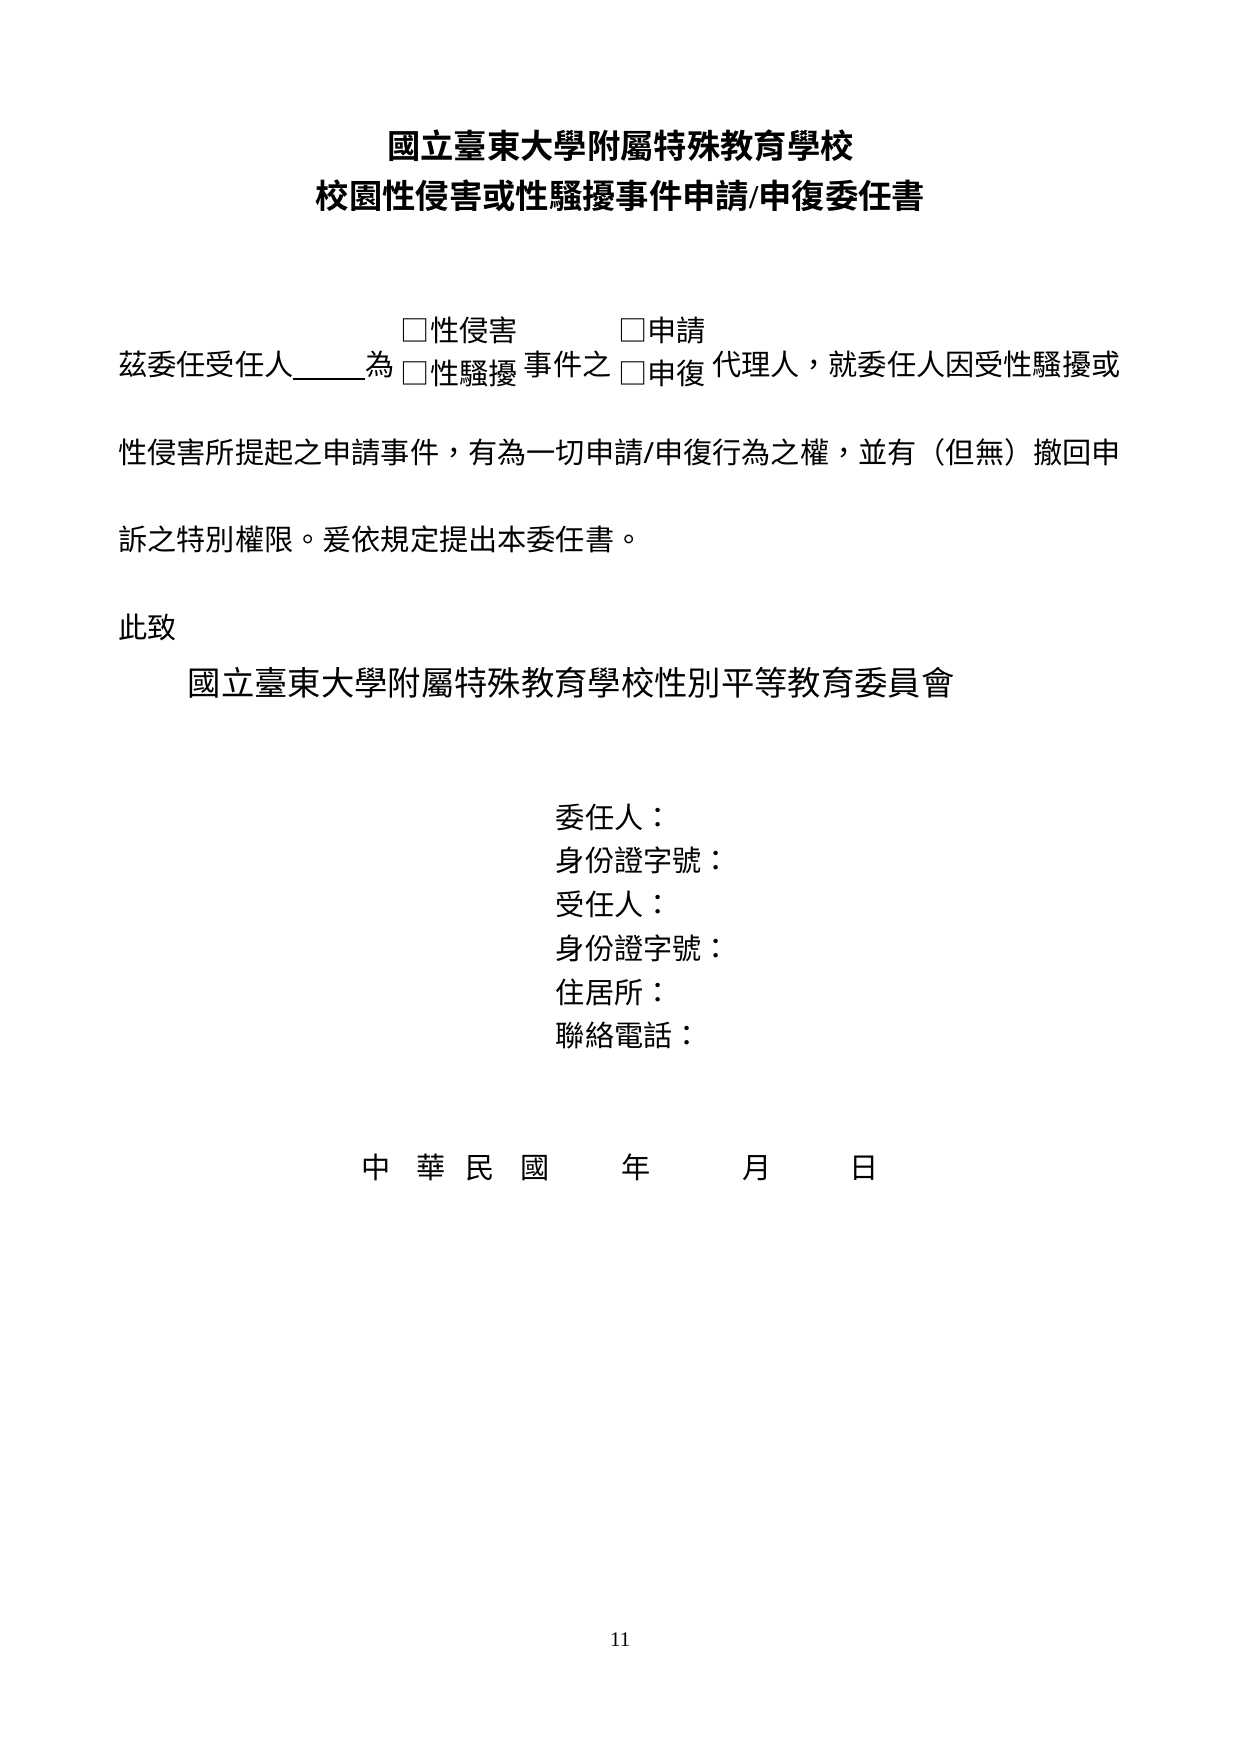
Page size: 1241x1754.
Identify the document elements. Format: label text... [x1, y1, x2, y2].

text 校園性侵害或性騷擾事件申請/申復委任書 [118, 168, 1122, 218]
text 國立臺東大學附屬特殊教育學校性別平等教育委員會 [118, 656, 1122, 706]
text 國立臺東大學附屬特殊教育學校 [118, 118, 1122, 168]
text 住居所： [556, 968, 1122, 1012]
text 委任人： [556, 793, 1122, 837]
text 受任人： [556, 881, 1122, 924]
text 中 華 民 國 年 月 日 [118, 1143, 1122, 1187]
text 聯絡電話： [556, 1012, 1122, 1056]
text 此致 [118, 568, 1122, 656]
text 身份證字號： [556, 924, 1122, 968]
text 身份證字號： [556, 837, 1122, 881]
text 茲委任受任人 為 □性侵害□性騷擾 事件之 □申請□申復 代理人，就委任人因受性騷擾或性侵害所提起之申請事件，有為一切申請/申復行為之權，並有（但無）撤回申訴之特別權限。爰依規定提出本委任書。 [118, 306, 1122, 568]
